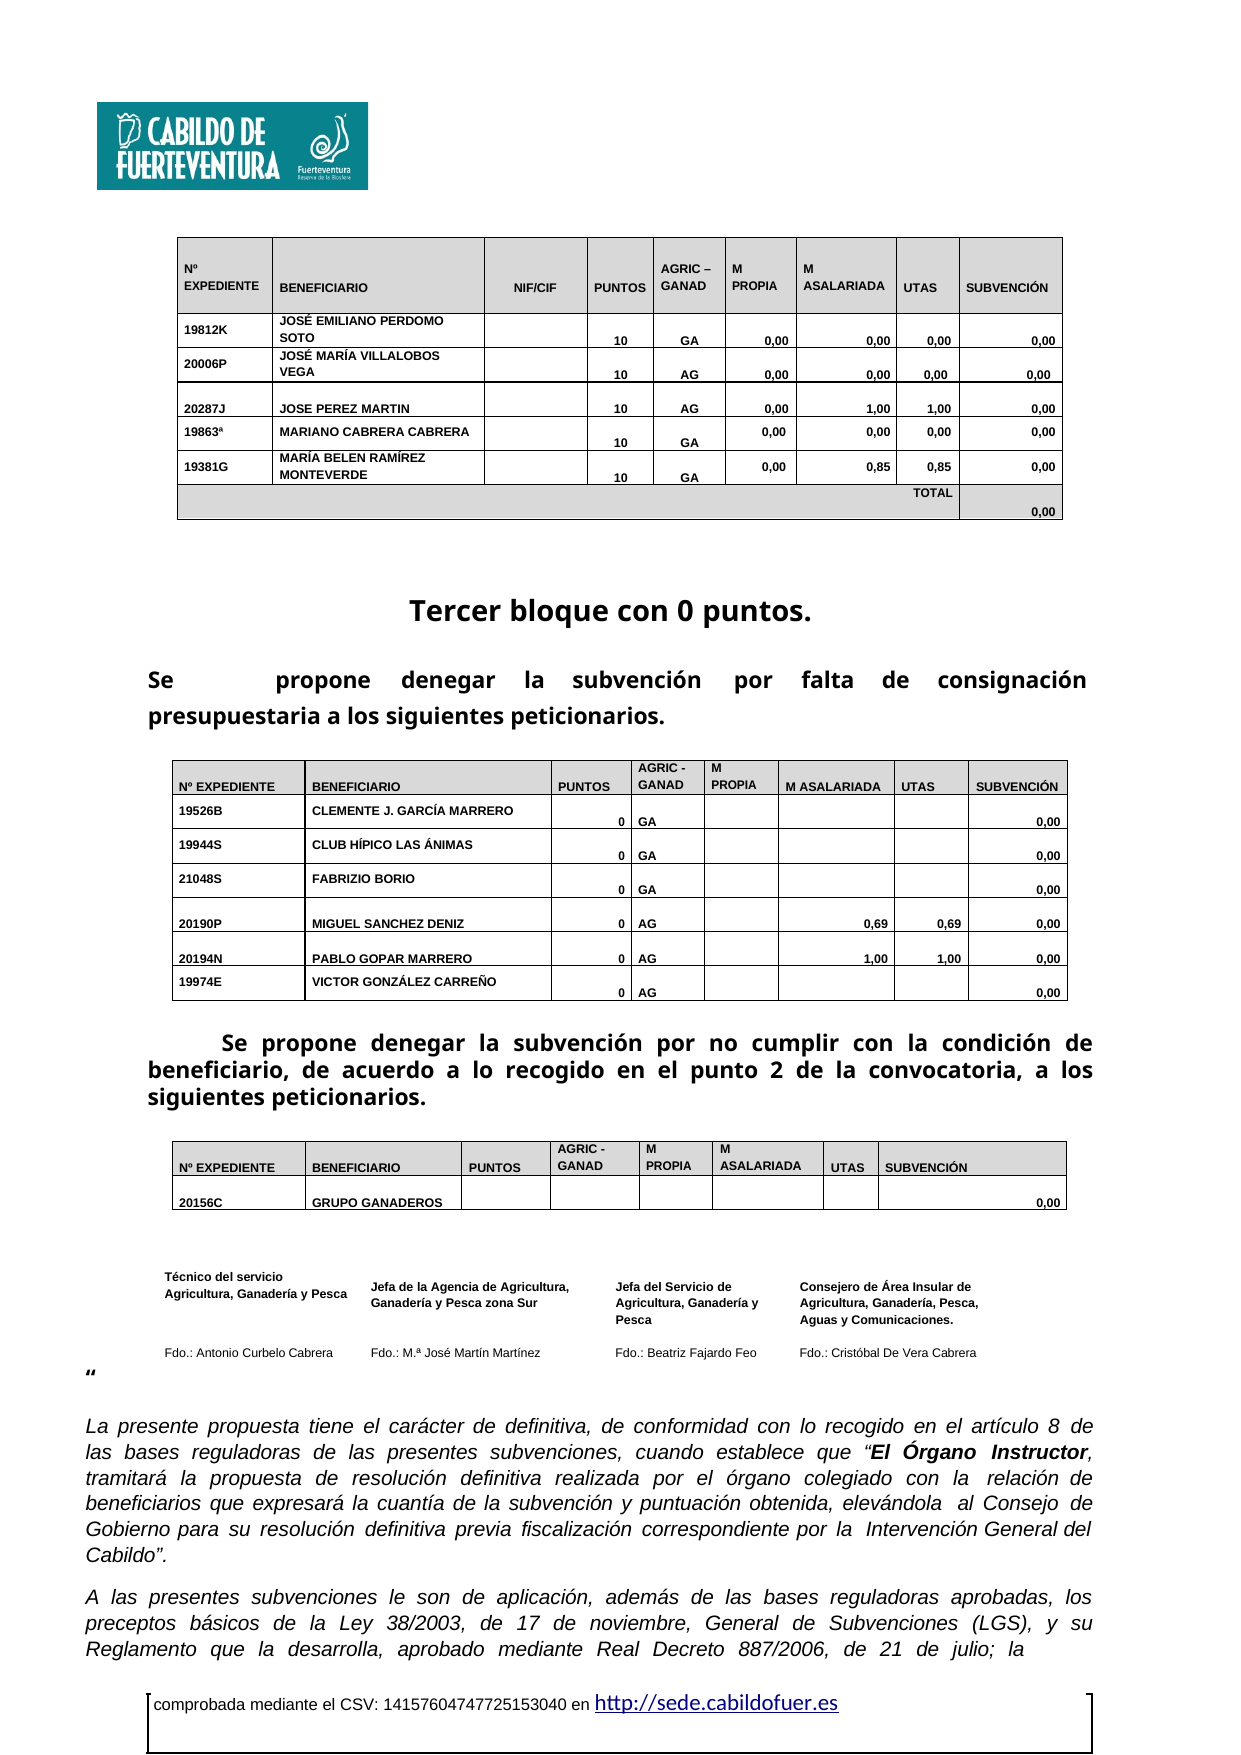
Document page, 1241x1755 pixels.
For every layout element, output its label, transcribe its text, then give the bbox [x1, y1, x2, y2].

table_cell 10 [588, 451, 653, 484]
table_header AGRIC - GANAD [551, 1142, 639, 1175]
table_header M PROPIA [640, 1142, 712, 1175]
table_cell GA [632, 795, 704, 828]
table_cell 0 [552, 898, 631, 931]
table_cell [705, 829, 778, 862]
table_cell 0,00 [797, 348, 896, 381]
table_header BENEFICIARIO [306, 761, 551, 794]
table_cell 10 [588, 417, 653, 450]
table_cell MARIANO CABRERA CABRERA [273, 417, 484, 450]
table_header BENEFICIARIO [306, 1142, 461, 1175]
table_cell GA [654, 451, 725, 484]
table_cell AG [654, 348, 725, 381]
table_cell 10 [588, 314, 653, 347]
table_cell CLEMENTE J. GARCÍA MARRERO [306, 795, 551, 828]
table_cell [485, 348, 587, 381]
table_cell 21048S [173, 864, 304, 897]
table_cell 0,00 [960, 383, 1062, 416]
table_cell 10 [588, 383, 653, 416]
table_cell [705, 966, 778, 999]
table_cell [779, 864, 894, 897]
table_header M PROPIA [705, 761, 778, 794]
table_cell [705, 864, 778, 897]
table_cell 0,00 [897, 314, 959, 347]
table_header M PROPIA [726, 238, 796, 313]
table_cell 20287J [178, 383, 272, 416]
table_header Nº EXPEDIENTE [178, 238, 272, 313]
table_header NIF/CIF [485, 238, 587, 313]
table_cell 0 [552, 795, 631, 828]
table_cell MIGUEL SANCHEZ DENIZ [306, 898, 551, 931]
table_cell [485, 383, 587, 416]
table_header UTAS [824, 1142, 878, 1175]
table_cell PABLO GOPAR MARRERO [306, 932, 551, 965]
table_cell 0,00 [969, 932, 1067, 965]
table_cell [485, 314, 587, 347]
table_cell AG [654, 383, 725, 416]
text Jefa de la Agencia de Agricultura, Ganadería y Pesca zona Sur [371, 1279, 571, 1310]
table_header SUBVENCIÓN [969, 761, 1067, 794]
table_cell 1,00 [797, 383, 896, 416]
table_cell 0,00 [969, 966, 1067, 999]
table_cell [895, 864, 968, 897]
table_cell 0,85 [897, 451, 959, 484]
table_cell JOSÉ EMILIANO PERDOMO SOTO [273, 314, 484, 347]
table_cell GA [632, 829, 704, 862]
table_header UTAS [895, 761, 968, 794]
table_cell 0,85 [797, 451, 896, 484]
table_cell [705, 795, 778, 828]
table_cell GA [654, 314, 725, 347]
text Consejero de Área Insular de Agricultura, Ganadería, Pesca, Aguas y Comunicaciones. [799, 1279, 981, 1327]
table_cell [705, 898, 778, 931]
table_cell 0,00 [726, 451, 796, 484]
table_cell 20190P [173, 898, 304, 931]
table_cell 0,00 [897, 348, 959, 381]
text A las presentes subvenciones le son de aplicación, además de las bases reguladoras aprobadas, los preceptos básicos de la Ley 38/2003, de 17 de noviembre, General de Subvenciones (LGS), y su Reglamento que la desarrolla, aprobado mediante Real Decreto 887/2006, de 21 de julio; la [85, 1585, 1093, 1661]
table_cell CLUB HÍPICO LAS ÁNIMAS [306, 829, 551, 862]
table_cell AG [632, 966, 704, 999]
table_cell 0,00 [969, 795, 1067, 828]
subtitle Se propone denegar la subvención por falta de consignación presupuestaria a los siguientes peticionarios. [148, 664, 1093, 731]
table_cell 20194N [173, 932, 304, 965]
table_cell JOSÉ MARÍA VILLALOBOS VEGA [273, 348, 484, 381]
table_header AGRIC - GANAD [632, 761, 704, 794]
table_cell 0,00 [897, 417, 959, 450]
table_header PUNTOS [462, 1142, 550, 1175]
table_cell 1,00 [897, 383, 959, 416]
table_cell 0,00 [879, 1176, 1066, 1209]
table_cell 10 [588, 348, 653, 381]
table_header M ASALARIADA [797, 238, 896, 313]
text Técnico del servicio Agricultura, Ganadería y Pesca [164, 1270, 349, 1301]
table_header SUBVENCIÓN [960, 238, 1062, 313]
table_cell [779, 795, 894, 828]
table_cell [895, 966, 968, 999]
table_cell 0,00 [969, 864, 1067, 897]
table_cell 0,00 [726, 348, 796, 381]
table_cell [485, 451, 587, 484]
table_header PUNTOS [552, 761, 631, 794]
table_cell 19381G [178, 451, 272, 484]
table_cell 20156C [173, 1176, 305, 1209]
table_cell [779, 829, 894, 862]
table_cell [462, 1176, 550, 1209]
table_cell 0 [552, 932, 631, 965]
table_cell [485, 417, 587, 450]
table_header BENEFICIARIO [273, 238, 484, 313]
subtitle Tercer bloque con 0 puntos. [409, 590, 1107, 630]
table_cell [713, 1176, 823, 1209]
text Jefa del Servicio de Agricultura, Ganadería y Pesca [615, 1279, 761, 1327]
table_cell 0,00 [726, 383, 796, 416]
table_cell GA [654, 417, 725, 450]
table_cell 1,00 [895, 932, 968, 965]
table_cell 19944S [173, 829, 304, 862]
table_cell 0,00 [960, 314, 1062, 347]
table_cell 0,00 [726, 417, 796, 450]
table_cell VICTOR GONZÁLEZ CARREÑO [306, 966, 551, 999]
table_cell 1,00 [779, 932, 894, 965]
table_cell [895, 795, 968, 828]
table_header M ASALARIADA [779, 761, 894, 794]
table_header Nº EXPEDIENTE [173, 1142, 305, 1175]
table_cell [640, 1176, 712, 1209]
table_cell 20006P [178, 348, 272, 381]
table_cell 0,00 [969, 829, 1067, 862]
text Fdo.: Antonio Curbelo Cabrera Fdo.: M.ª José Martín Martínez Fdo.: Beatriz Fajardo Feo Fdo.: Cristóbal De Vera Cabrera [164, 1346, 1107, 1360]
table_cell [895, 829, 968, 862]
picture [97, 102, 369, 190]
table_cell 0 [552, 829, 631, 862]
table_cell 0,00 [797, 314, 896, 347]
table_cell 19863ª [178, 417, 272, 450]
table_header PUNTOS [588, 238, 653, 313]
table_cell 0,69 [895, 898, 968, 931]
subtitle “ [85, 1362, 1107, 1393]
table_cell AG [632, 932, 704, 965]
table_cell GRUPO GANADEROS [306, 1176, 461, 1209]
table_cell TOTAL [178, 485, 959, 518]
table_cell [551, 1176, 639, 1209]
table_cell 0,00 [960, 417, 1062, 450]
text Se propone denegar la subvención por no cumplir con la condición de beneficiario, de acuerdo a lo recogido en el punto 2 de la convocatoria, a los siguientes peticionarios. [147, 1031, 1093, 1111]
text La presente propuesta tiene el carácter de definitiva, de conformidad con lo recogido en el artículo 8 de las bases reguladoras de las presentes subvenciones, cuando establece que “El Órgano Instructor, tramitará la propuesta de resolución definitiva realizada por el órgano colegiado con la relación de beneficiarios que expresará la cuantía de la subvención y puntuación obtenida, elevándola al Consejo de Gobierno para su resolución definitiva previa fiscalización correspondiente por la Intervención General del Cabildo”. [85, 1414, 1093, 1567]
table_cell 0,00 [960, 485, 1062, 518]
table_cell 0,00 [960, 451, 1062, 484]
table_header SUBVENCIÓN [879, 1142, 1066, 1175]
table_header Nº EXPEDIENTE [173, 761, 304, 794]
table_header UTAS [897, 238, 959, 313]
table_cell 0 [552, 864, 631, 897]
table_header M ASALARIADA [713, 1142, 823, 1175]
table_cell 19974E [173, 966, 304, 999]
table_cell 0,00 [726, 314, 796, 347]
table_cell FABRIZIO BORIO [306, 864, 551, 897]
table_cell 0 [552, 966, 631, 999]
table_cell [705, 932, 778, 965]
table_cell 19812K [178, 314, 272, 347]
table_cell AG [632, 898, 704, 931]
table_cell JOSE PEREZ MARTIN [273, 383, 484, 416]
table_cell 19526B [173, 795, 304, 828]
table_cell GA [632, 864, 704, 897]
table_cell [824, 1176, 878, 1209]
table_cell 0,69 [779, 898, 894, 931]
table_header AGRIC – GANAD [654, 238, 725, 313]
table_cell 0,00 [969, 898, 1067, 931]
table_cell MARÍA BELEN RAMÍREZ MONTEVERDE [273, 451, 484, 484]
table_cell 0,00 [797, 417, 896, 450]
table_cell 0,00 [960, 348, 1062, 381]
table_cell [779, 966, 894, 999]
